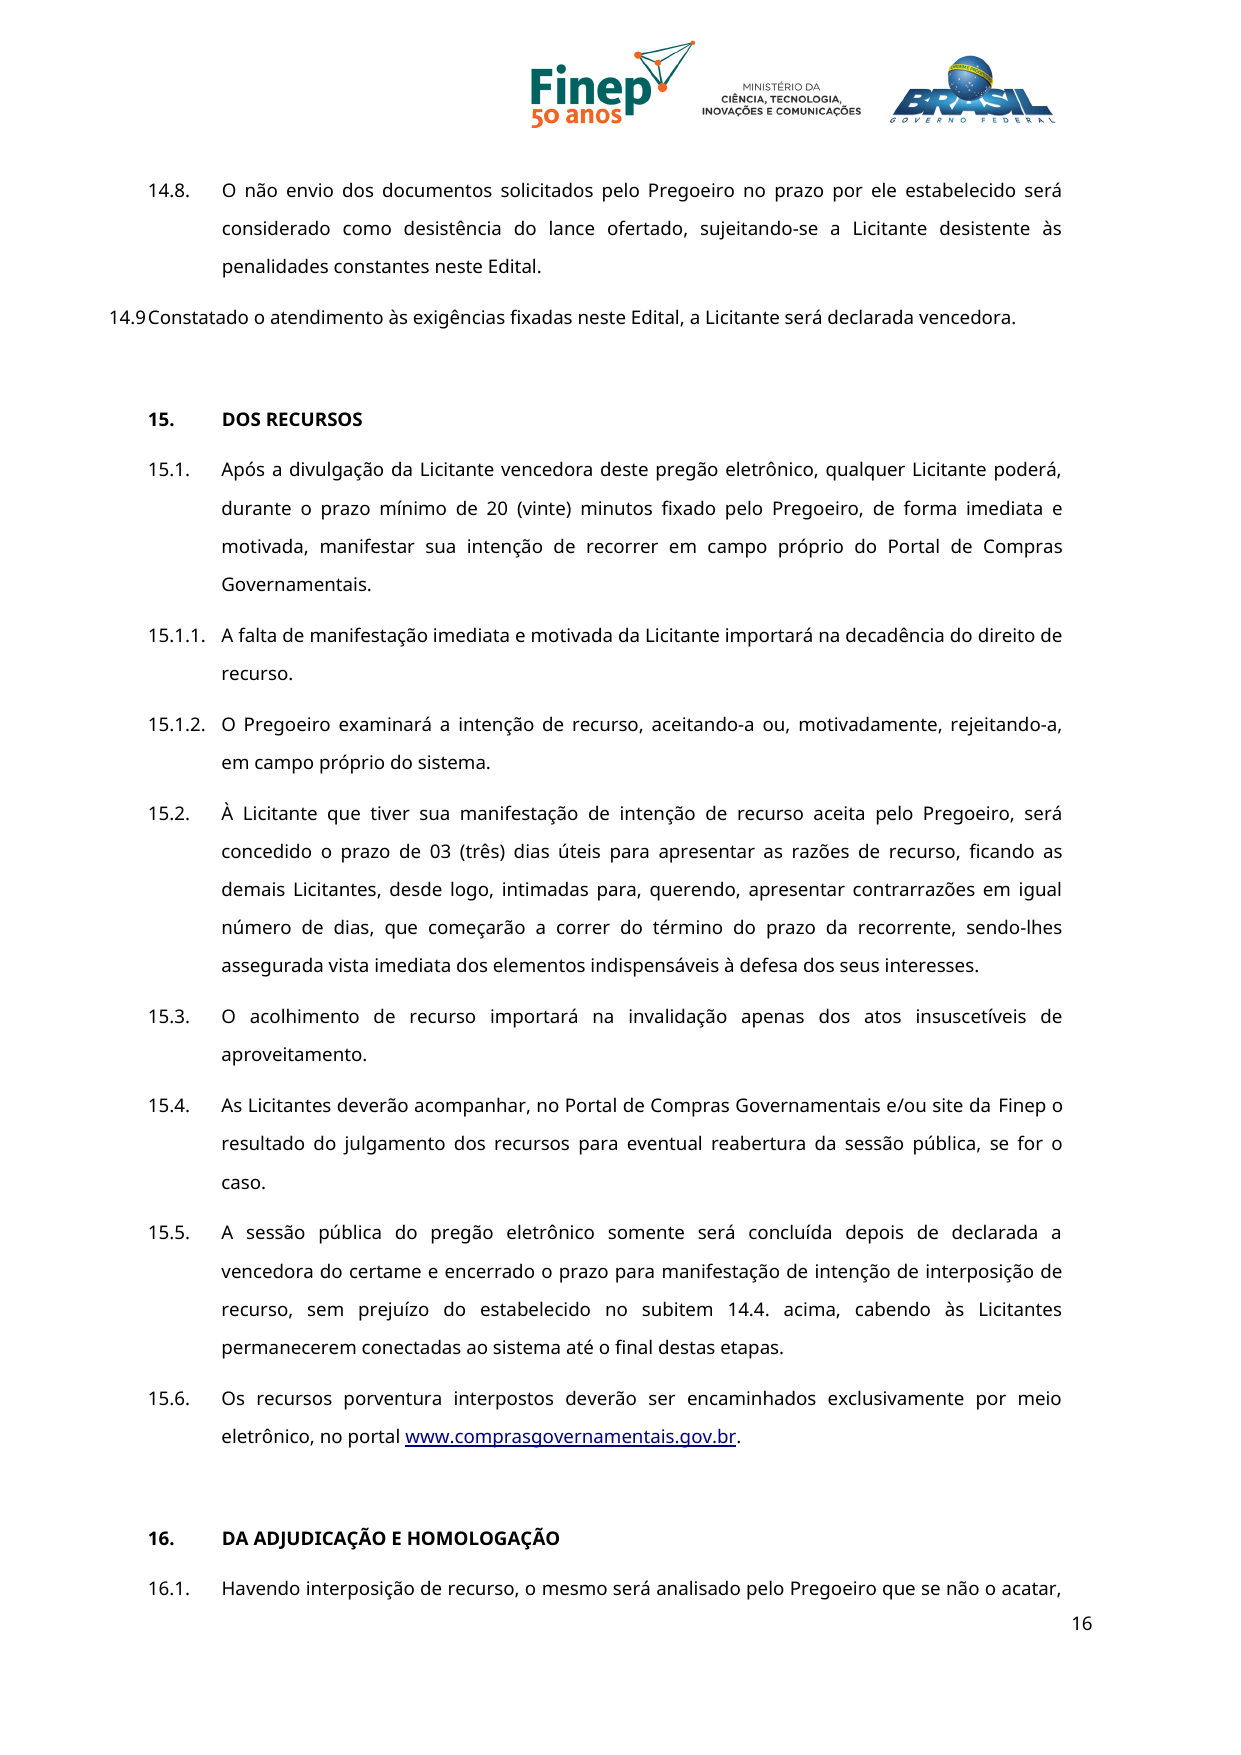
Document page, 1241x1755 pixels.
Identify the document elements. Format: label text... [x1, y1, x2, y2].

text 15.3. O acolhimento de recurso importará na invalidação apenas dos atos insuscetíveis de aproveitamento. [148, 1003, 1063, 1067]
text 15.2. À Licitante que tiver sua manifestação de intenção de recurso aceita pelo Pregoeiro, será concedido o prazo de 03 (três) dias úteis para apresentar as razões de recurso, ficando as demais Licitantes, desde logo, intimadas para, querendo, apresentar contrarrazões em igual número de dias, que começarão a correr do término do prazo da recorrente, sendo-lhes assegurada vista imediata dos elementos indispensáveis à defesa dos seus interesses. [148, 800, 1063, 978]
text 16. DA ADJUDICAÇÃO E HOMOLOGAÇÃO [148, 1525, 1063, 1550]
text 14.8. O não envio dos documentos solicitados pelo Pregoeiro no prazo por ele estabelecido será considerado como desistência do lance ofertado, sujeitando-se a Licitante desistente às penalidades constantes neste Edital. [148, 177, 1063, 279]
text 15. DOS RECURSOS [148, 406, 1063, 431]
text 15.1. Após a divulgação da Licitante vencedora deste pregão eletrônico, qualquer Licitante poderá, durante o prazo mínimo de 20 (vinte) minutos fixado pelo Pregoeiro, de forma imediata e motivada, manifestar sua intenção de recorrer em campo próprio do Portal de Compras Governamentais. [148, 457, 1063, 597]
list Constatado o atendimento às exigências fixadas neste Edital, a Licitante será declarada vencedora. [109, 304, 1063, 330]
text 15.6. Os recursos porventura interpostos deverão ser encaminhados exclusivamente por meio eletrônico, no portal www.comprasgovernamentais.gov.br. [148, 1385, 1063, 1449]
text 15.1.1. A falta de manifestação imediata e motivada da Licitante importará na decadência do direito de recurso. [148, 622, 1063, 686]
text 15.5. A sessão pública do pregão eletrônico somente será concluída depois de declarada a vencedora do certame e encerrado o prazo para manifestação de intenção de interposição de recurso, sem prejuízo do estabelecido no subitem 14.4. acima, cabendo às Licitantes permanecerem conectadas ao sistema até o final destas etapas. [148, 1220, 1063, 1360]
text 15.1.2. O Pregoeiro examinará a intenção de recurso, aceitando-a ou, motivadamente, rejeitando-a, em campo próprio do sistema. [148, 711, 1063, 775]
text 15.4. As Licitantes deverão acompanhar, no Portal de Compras Governamentais e/ou site da Finep o resultado do julgamento dos recursos para eventual reabertura da sessão pública, se for o caso. [148, 1092, 1063, 1194]
text 16.1. Havendo interposição de recurso, o mesmo será analisado pelo Pregoeiro que se não o acatar, [148, 1576, 1063, 1601]
